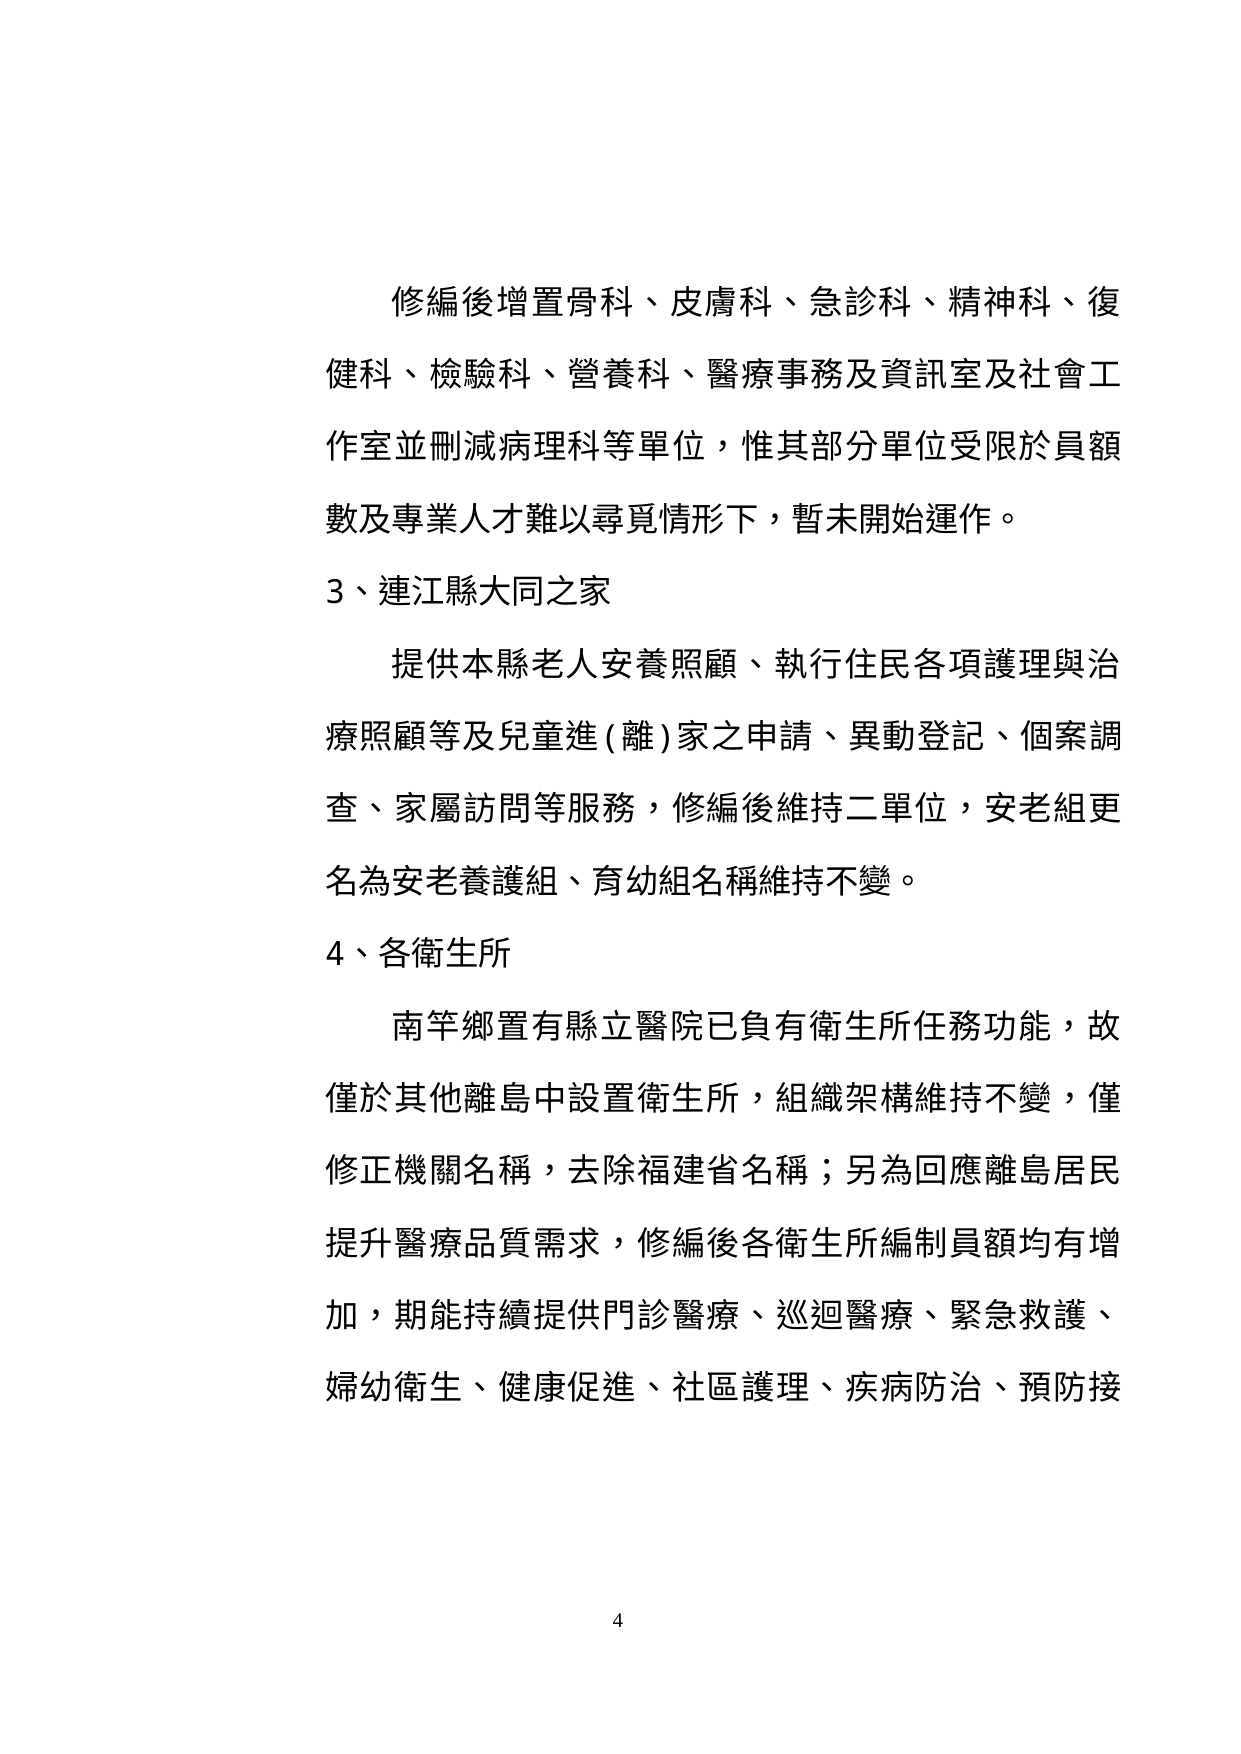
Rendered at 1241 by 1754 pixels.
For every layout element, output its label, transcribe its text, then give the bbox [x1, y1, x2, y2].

list 各衛生所 [282, 927, 1122, 975]
text 南竿鄉置有縣立醫院已負有衛生所任務功能，故僅於其他離島中設置衛生所，組織架構維持不變，僅修正機關名稱，去除福建省名稱；另為回應離島居民提升醫療品質需求，修編後各衛生所編制員額均有增加，期能持續提供門診醫療、巡迴醫療、緊急救護、婦幼衛生、健康促進、社區護理、疾病防治、預防接 [325, 999, 1122, 1409]
text 修編後增置骨科、皮膚科、急診科、精神科、復健科、檢驗科、營養科、醫療事務及資訊室及社會工作室並刪減病理科等單位，惟其部分單位受限於員額數及專業人才難以尋覓情形下，暫未開始運作。 [325, 276, 1122, 541]
list 連江縣大同之家 [282, 565, 1122, 613]
text 提供本縣老人安養照顧、執行住民各項護理與治療照顧等及兒童進(離)家之申請、異動登記、個案調查、家屬訪問等服務，修編後維持二單位，安老組更名為安老養護組、育幼組名稱維持不變。 [325, 637, 1122, 903]
